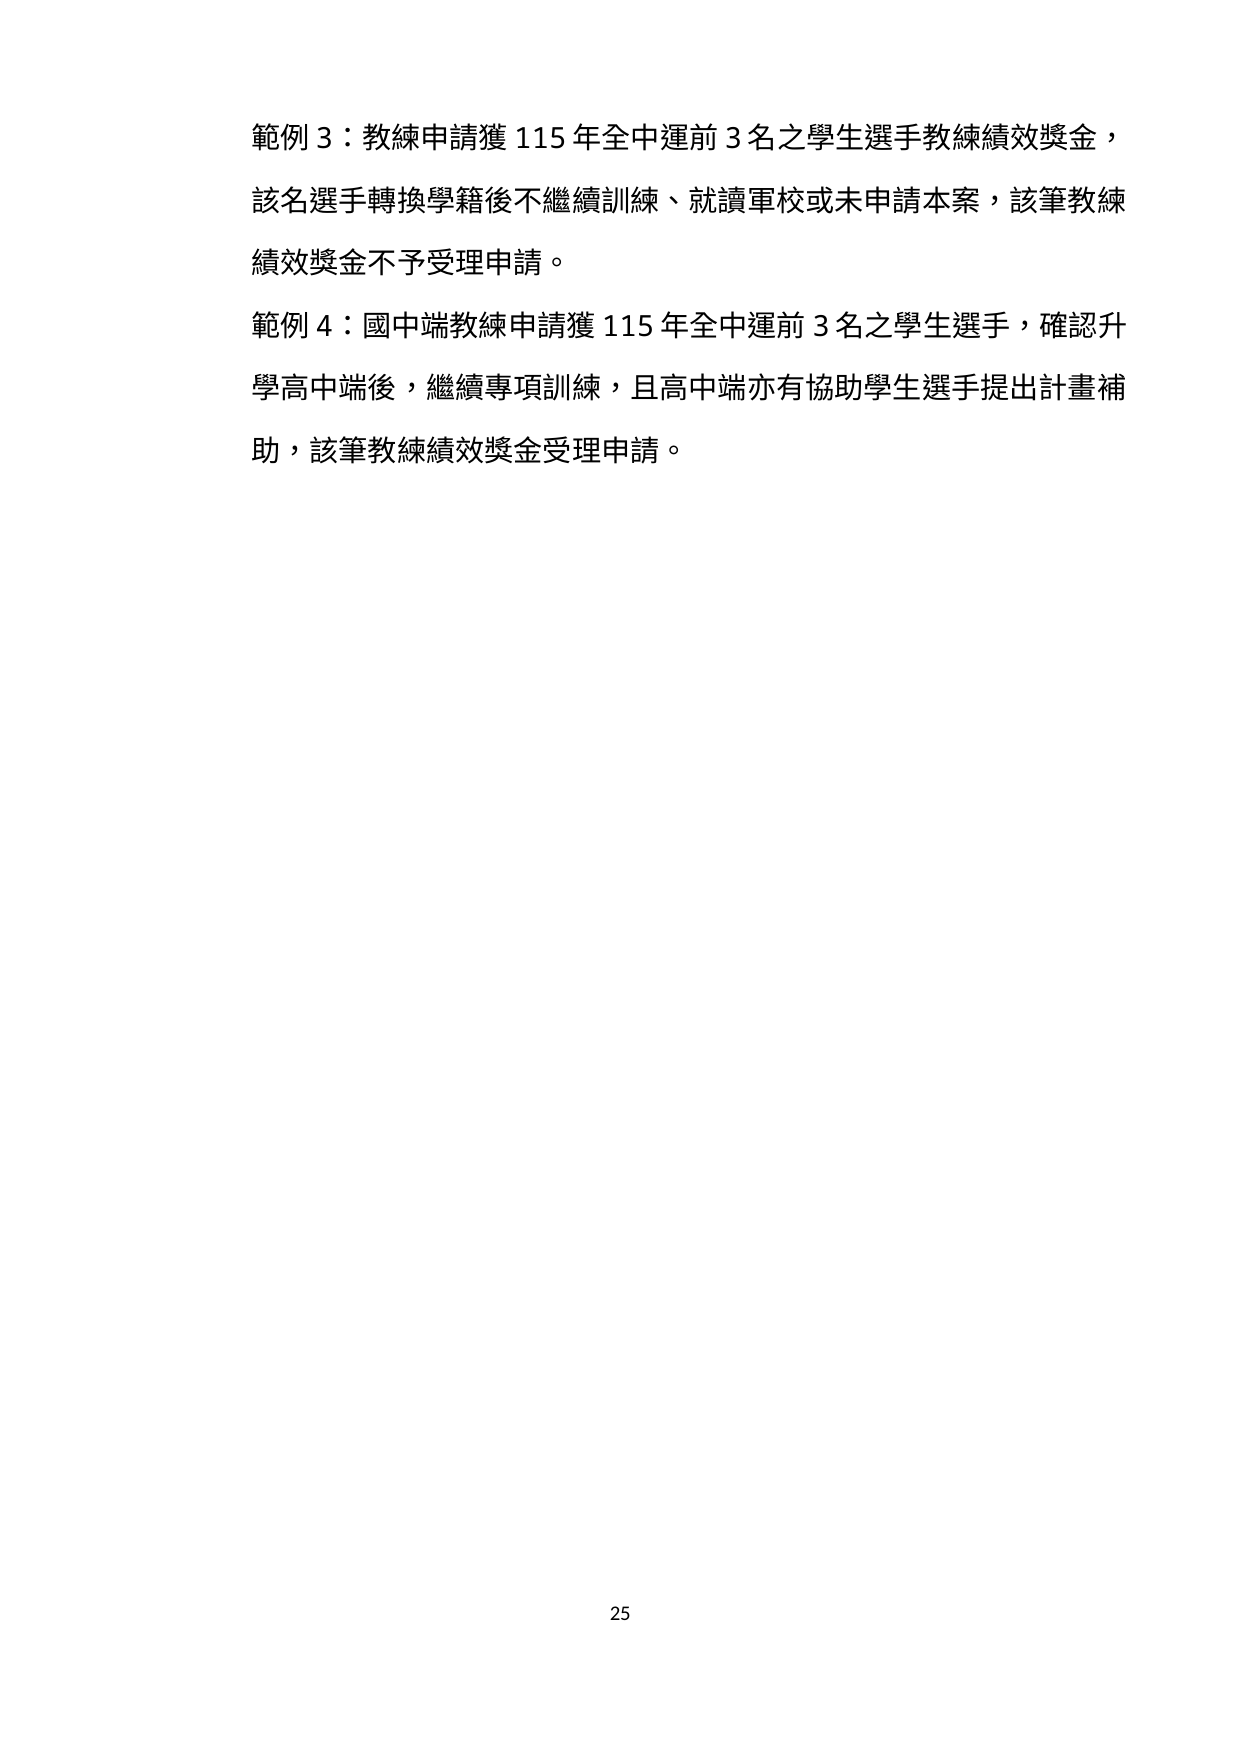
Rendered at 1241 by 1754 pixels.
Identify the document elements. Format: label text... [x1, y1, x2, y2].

text 範例3：教練申請獲115年全中運前3名之學生選手教練績效獎金，該名選手轉換學籍後不繼續訓練、就讀軍校或未申請本案，該筆教練績效獎金不予受理申請。 [251, 94, 1128, 282]
text 範例4：國中端教練申請獲115年全中運前3名之學生選手，確認升學高中端後，繼續專項訓練，且高中端亦有協助學生選手提出計畫補助，該筆教練績效獎金受理申請。 [251, 282, 1128, 469]
